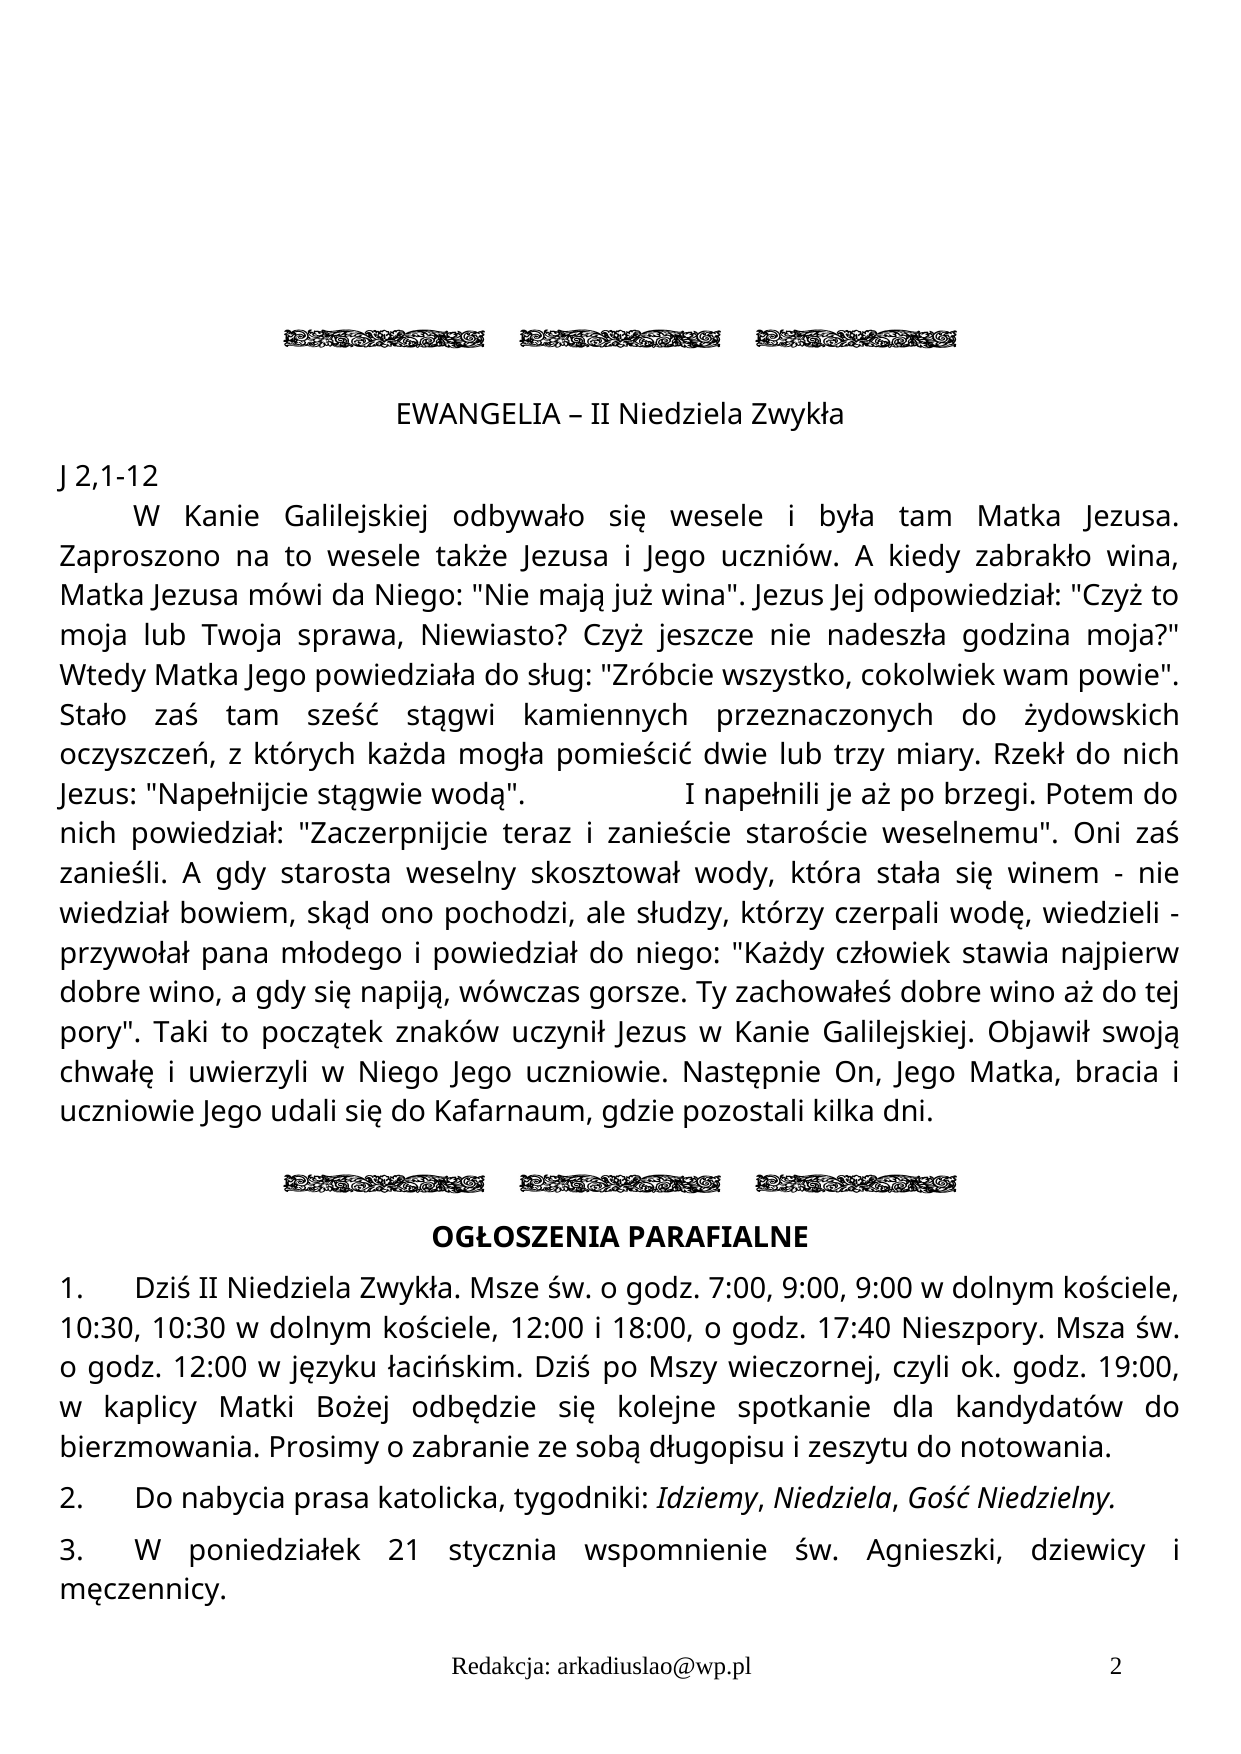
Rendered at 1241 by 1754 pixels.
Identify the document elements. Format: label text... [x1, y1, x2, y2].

text W Kanie Galilejskiej odbywało się wesele i była tam Matka Jezusa. Zaproszono na to wesele także Jezusa i Jego uczniów. A kiedy zabrakło wina, Matka Jezusa mówi da Niego: "Nie mają już wina". Jezus Jej odpowiedział: "Czyż to moja lub Twoja sprawa, Niewiasto? Czyż jeszcze nie nadeszła godzina moja?" Wtedy Matka Jego powiedziała do sług: "Zróbcie wszystko, cokolwiek wam powie". Stało zaś tam sześć stągwi kamiennych przeznaczonych do żydowskich oczyszczeń, z których każda mogła pomieścić dwie lub trzy miary. Rzekł do nich Jezus: "Napełnijcie stągwie wodą". I napełnili je aż po brzegi. Potem do nich powiedział: "Zaczerpnijcie teraz i zanieście staroście weselnemu". Oni zaś zanieśli. A gdy starosta weselny skosztował wody, która stała się winem - nie wiedział bowiem, skąd ono pochodzi, ale słudzy, którzy czerpali wodę, wiedzieli - przywołał pana młodego i powiedział do niego: "Każdy człowiek stawia najpierw dobre wino, a gdy się napiją, wówczas gorsze. Ty zachowałeś dobre wino aż do tej pory". Taki to początek znaków uczynił Jezus w Kanie Galilejskiej. Objawił swoją chwałę i uwierzyli w Niego Jego uczniowie. Następnie On, Jego Matka, bracia i uczniowie Jego udali się do Kafarnaum, gdzie pozostali kilka dni. [59, 495, 1181, 1130]
text J 2,1-12 [59, 456, 1181, 495]
list Dziś II Niedziela Zwykła. Msze św. o godz. 7:00, 9:00, 9:00 w dolnym kościele, 10:30, 10:30 w dolnym kościele, 12:00 i 18:00, o godz. 17:40 Nieszpory. Msza św. o godz. 12:00 w języku łacińskim. Dziś po Mszy wieczornej, czyli ok. godz. 19:00, w kaplicy Matki Bożej odbędzie się kolejne spotkanie dla kandydatów do bierzmowania. Prosimy o zabranie ze sobą długopisu i zeszytu do notowania. [59, 1267, 1181, 1466]
list Do nabycia prasa katolicka, tygodniki: Idziemy, Niedziela, Gość Niedzielny. [59, 1477, 1181, 1517]
picture [754, 1173, 958, 1194]
picture [518, 1173, 722, 1194]
picture [754, 328, 958, 349]
list W poniedziałek 21 stycznia wspomnienie św. Agnieszki, dziewicy i męczennicy. [59, 1529, 1181, 1608]
picture [518, 328, 722, 349]
text EWANGELIA – II Niedziela Zwykła [59, 393, 1181, 433]
text OGŁOSZENIA PARAFIALNE [59, 1216, 1181, 1256]
picture [282, 328, 486, 349]
picture [282, 1173, 486, 1194]
